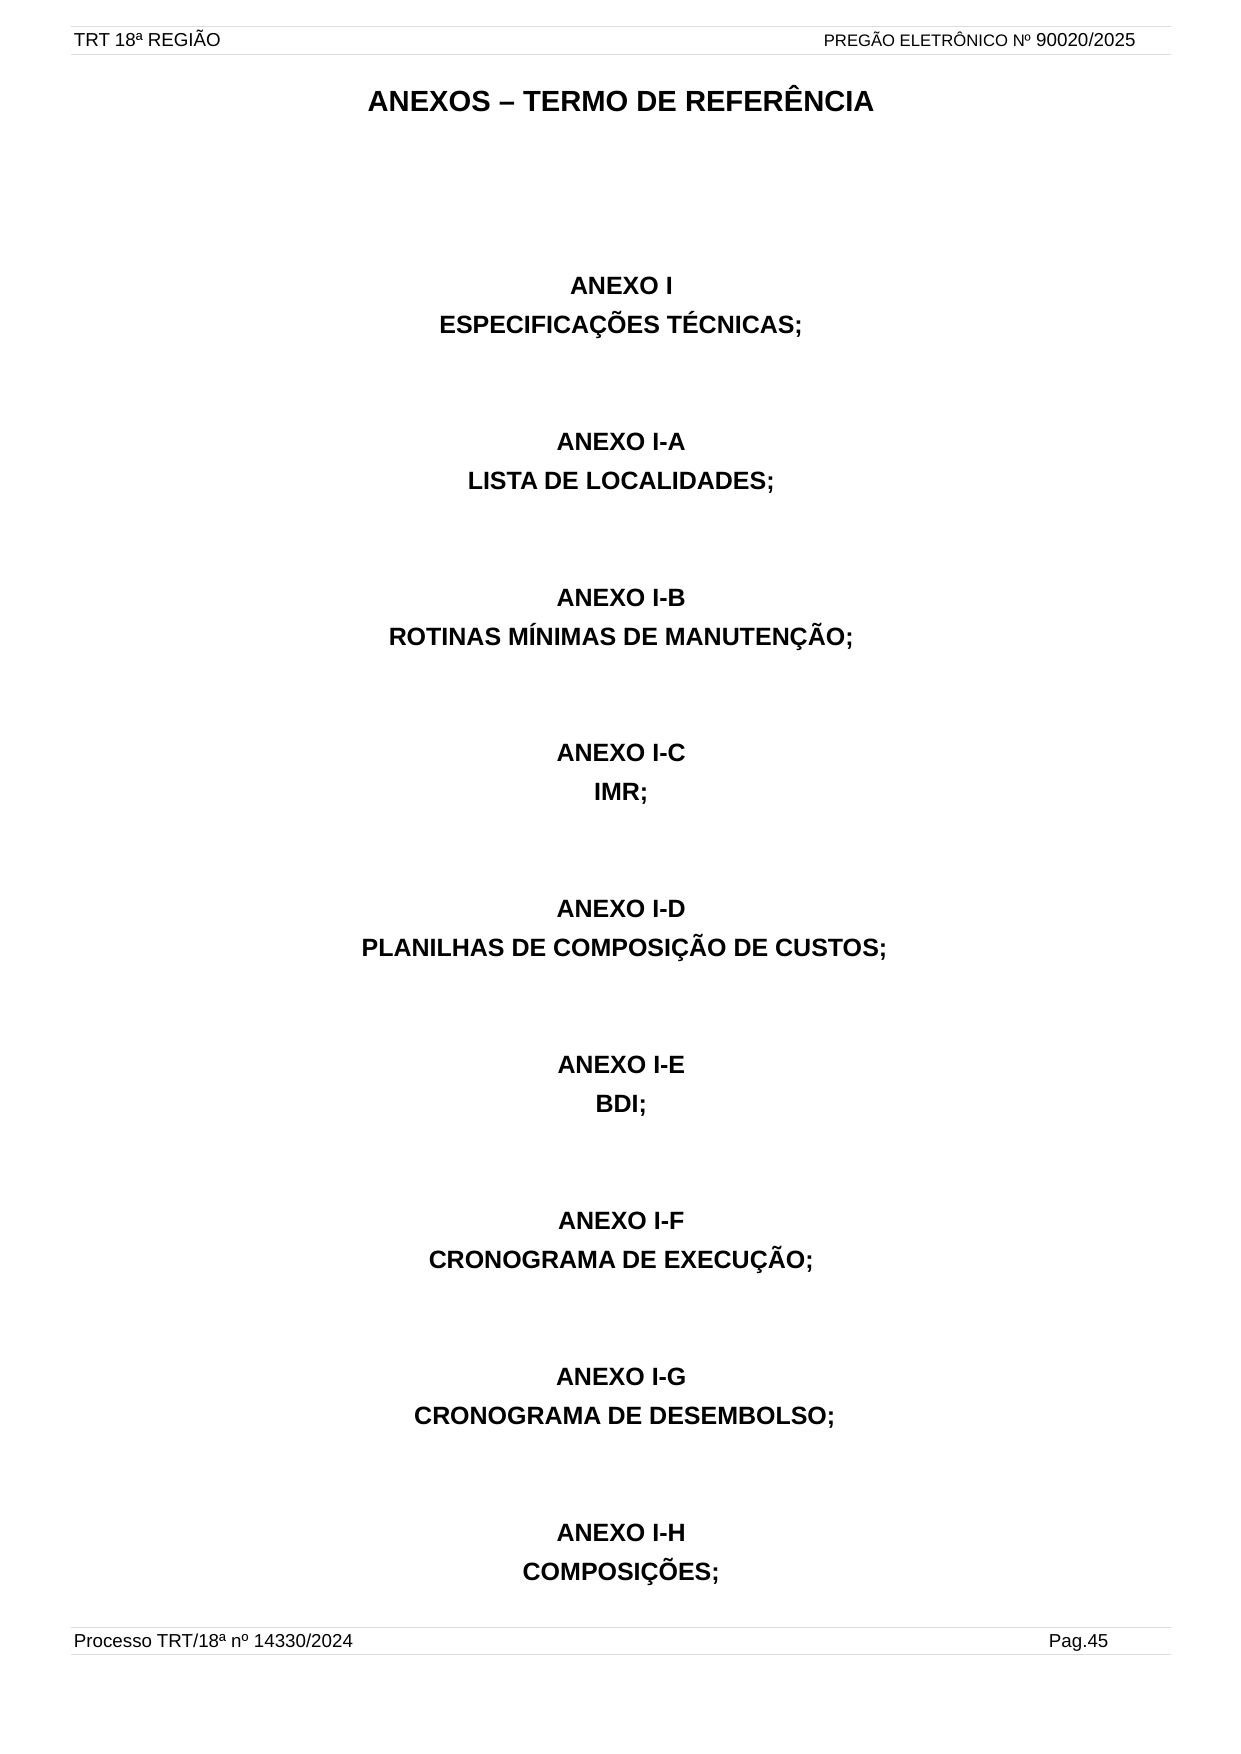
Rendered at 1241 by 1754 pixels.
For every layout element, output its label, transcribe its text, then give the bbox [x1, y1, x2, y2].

text ANEXOS – TERMO DE REFERÊNCIA [74, 84, 1168, 117]
list ANEXO I-G [74, 1362, 1168, 1390]
list ANEXO I-D [74, 894, 1168, 923]
text IMR; [74, 777, 1168, 806]
list ANEXO I-H [74, 1517, 1168, 1546]
text LISTA DE LOCALIDADES; [74, 466, 1168, 494]
text CRONOGRAMA DE EXECUÇÃO; [74, 1245, 1168, 1273]
text BDI; [74, 1089, 1168, 1118]
text ANEXO I-A [74, 427, 1168, 455]
text ANEXO I-C [74, 738, 1168, 767]
text COMPOSIÇÕES; [74, 1556, 1168, 1585]
text PLANILHAS DE COMPOSIÇÃO DE CUSTOS; [74, 933, 1168, 962]
text ANEXO I-F [74, 1206, 1168, 1234]
list ROTINAS MÍNIMAS DE MANUTENÇÃO; [74, 621, 1168, 650]
list ANEXO I-E [74, 1050, 1168, 1079]
text ESPECIFICAÇÕES TÉCNICAS; [74, 310, 1168, 338]
list ANEXO I-B [74, 582, 1168, 611]
text CRONOGRAMA DE DESEMBOLSO; [74, 1401, 1168, 1429]
text ANEXO I [74, 271, 1168, 299]
